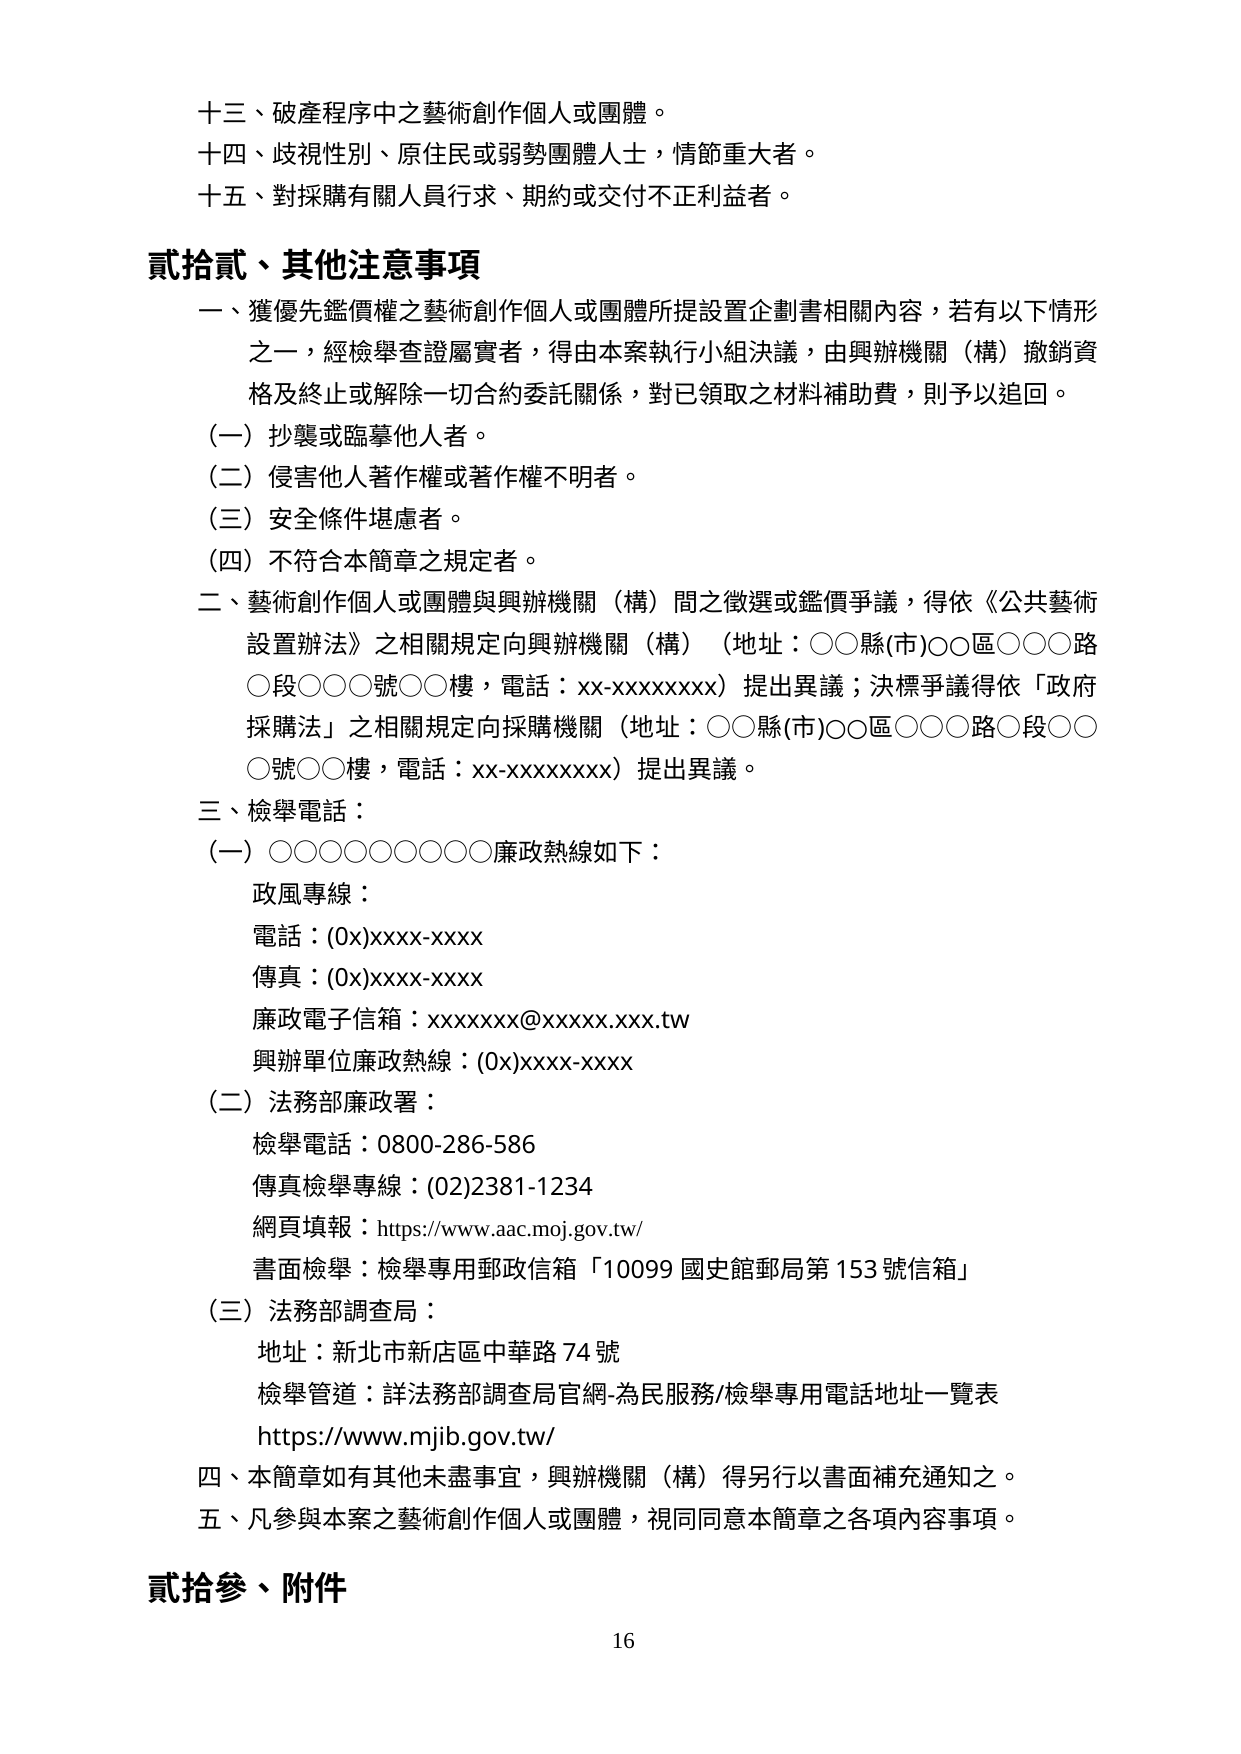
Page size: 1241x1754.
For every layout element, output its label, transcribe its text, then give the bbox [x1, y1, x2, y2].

text （一）○○○○○○○○○廉政熱線如下： [148, 828, 1098, 870]
text 檢舉管道：詳法務部調查局官網-為民服務/檢舉專用電話地址一覽表 [198, 1370, 1098, 1412]
text 廉政電子信箱：xxxxxxx@xxxxx.xxx.tw [187, 995, 1098, 1037]
text （三）法務部調查局： [148, 1287, 1098, 1328]
text 二、藝術創作個人或團體與興辦機關（構）間之徵選或鑑價爭議，得依《公共藝術設置辦法》之相關規定向興辦機關（構）（地址：○○縣(市)○○區○○○路○段○○○號○○樓，電話：xx-xxxxxxxx）提出異議；決標爭議得依「政府採購法」之相關規定向採購機關（地址：○○縣(市)○○區○○○路○段○○○號○○樓，電話：xx-xxxxxxxx）提出異議。 [198, 578, 1098, 787]
text 地址：新北市新店區中華路74號 [198, 1328, 1098, 1370]
text 十四、歧視性別、原住民或弱勢團體人士，情節重大者。 [148, 130, 1098, 172]
text https://www.mjib.gov.tw/ [198, 1412, 1098, 1453]
text 三、檢舉電話： [148, 787, 1098, 828]
text （一）抄襲或臨摹他人者。 [148, 412, 1098, 453]
text （三）安全條件堪慮者。 [148, 495, 1098, 537]
text （二）法務部廉政署： [148, 1078, 1098, 1120]
text 四、本簡章如有其他未盡事宜，興辦機關（構）得另行以書面補充通知之。 [148, 1453, 1098, 1495]
text 貳拾貳、其他注意事項 [148, 239, 1098, 287]
text 一、獲優先鑑價權之藝術創作個人或團體所提設置企劃書相關內容，若有以下情形之一，經檢舉查證屬實者，得由本案執行小組決議，由興辦機關（構）撤銷資格及終止或解除一切合約委託關係，對已領取之材料補助費，則予以追回。 [198, 287, 1098, 412]
text （二）侵害他人著作權或著作權不明者。 [148, 453, 1098, 495]
text 電話：(0x)xxxx-xxxx [187, 912, 1098, 953]
text 傳真檢舉專線：(02)2381-1234 [187, 1162, 1098, 1203]
text 網頁填報：https://www.aac.moj.gov.tw/ [187, 1203, 1098, 1245]
text 政風專線： [187, 870, 1098, 912]
text 五、凡參與本案之藝術創作個人或團體，視同同意本簡章之各項內容事項。 [148, 1495, 1098, 1537]
text 十五、對採購有關人員行求、期約或交付不正利益者。 [148, 172, 1098, 214]
text 書面檢舉：檢舉專用郵政信箱「10099 國史館郵局第153號信箱」 [187, 1245, 1098, 1287]
text （四）不符合本簡章之規定者。 [148, 537, 1098, 578]
text 貳拾參、附件 [148, 1562, 1098, 1610]
text 傳真：(0x)xxxx-xxxx [187, 953, 1098, 995]
text 檢舉電話：0800-286-586 [187, 1120, 1098, 1162]
text 十三、破產程序中之藝術創作個人或團體。 [148, 89, 1098, 130]
text 興辦單位廉政熱線：(0x)xxxx-xxxx [187, 1037, 1098, 1078]
